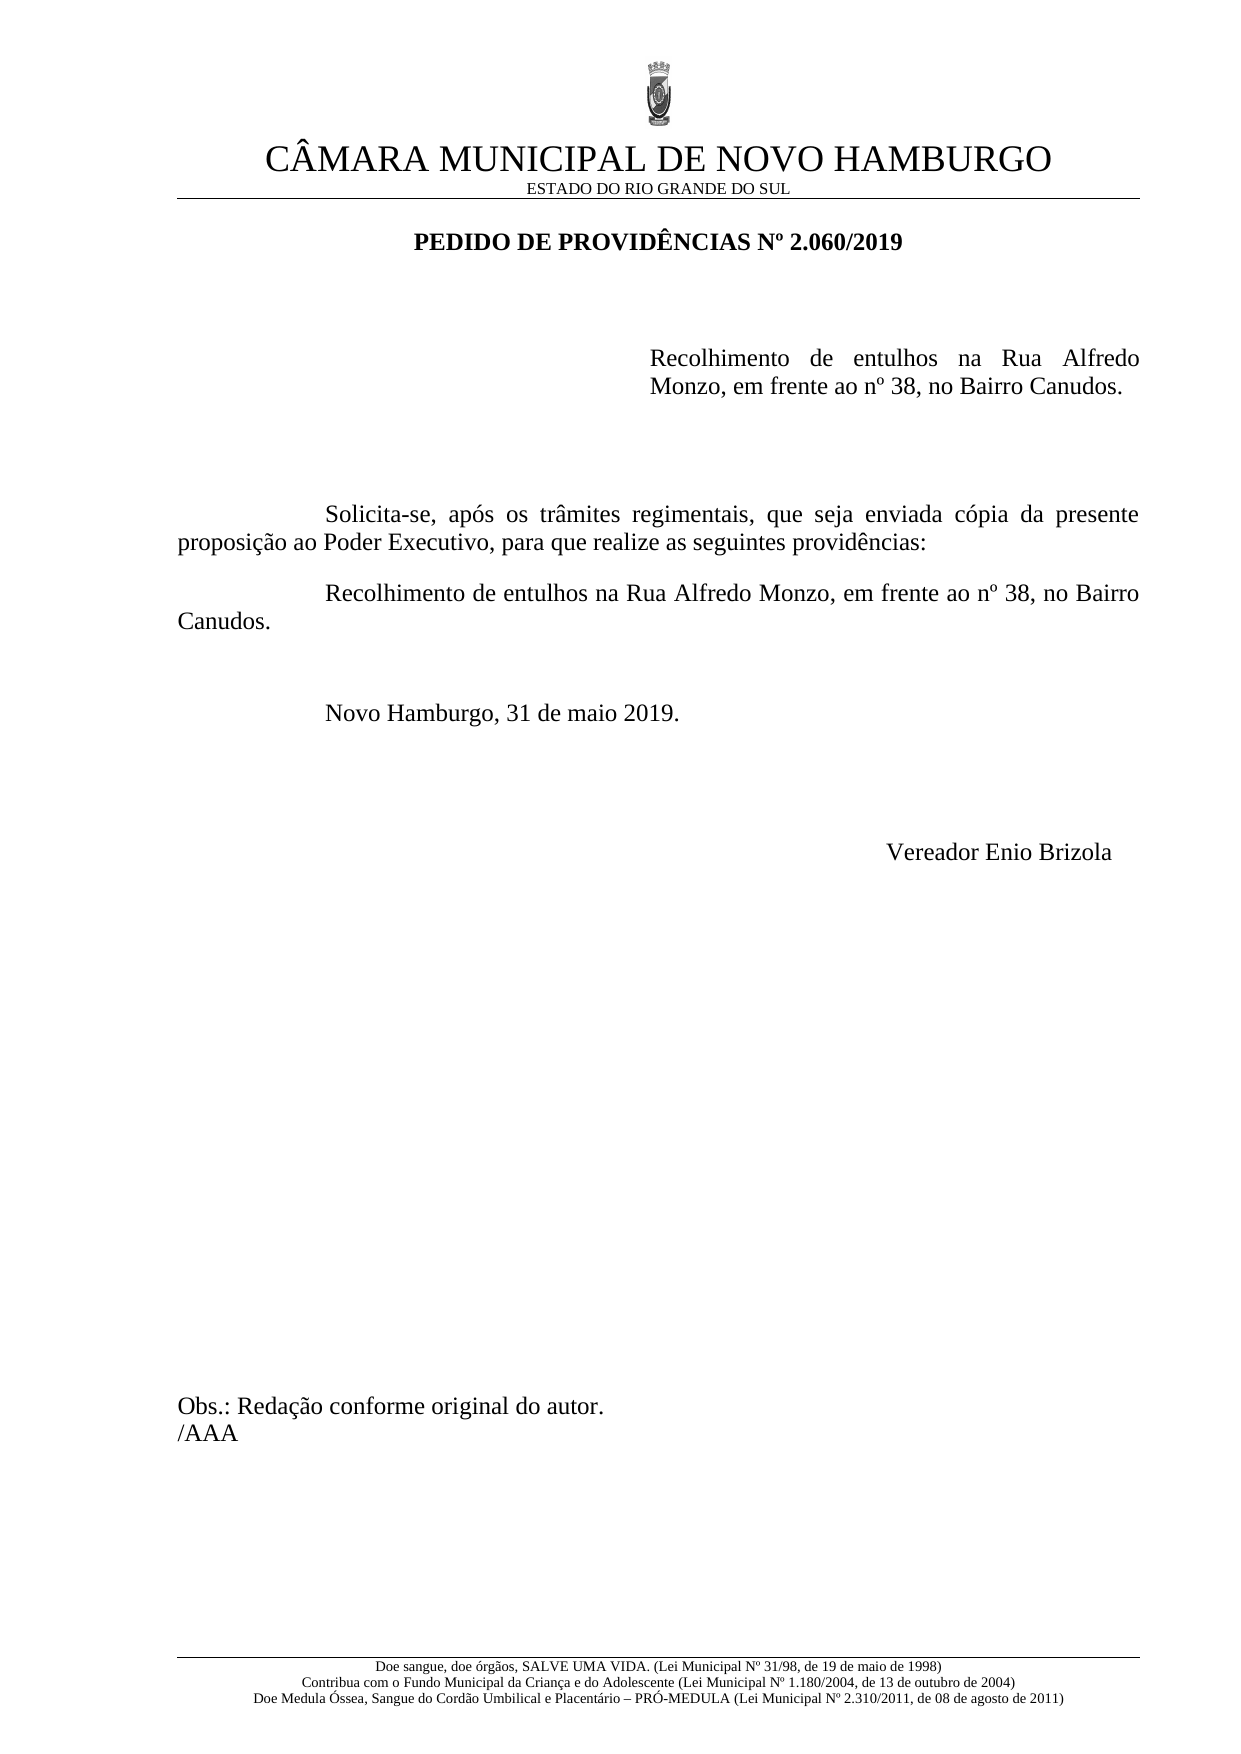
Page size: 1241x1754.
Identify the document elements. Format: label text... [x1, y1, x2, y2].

text Recolhimento de entulhos na Rua Alfredo Monzo, em frente ao nº 38, no Bairro Canudos. [649, 344, 1140, 400]
text Novo Hamburgo, 31 de maio 2019. [177, 699, 1140, 727]
text Recolhimento de entulhos na Rua Alfredo Monzo, em frente ao nº 38, no Bairro Canudos. [177, 579, 1140, 635]
text /AAA [177, 1419, 1140, 1447]
text PEDIDO DE PROVIDÊNCIAS Nº 2.060/2019 [177, 228, 1140, 256]
text Obs.: Redação conforme original do autor. [177, 1392, 1140, 1419]
text Solicita-se, após os trâmites regimentais, que seja enviada cópia da presente proposição ao Poder Executivo, para que realize as seguintes providências: [177, 500, 1140, 556]
text Vereador Enio Brizola [177, 838, 1140, 865]
